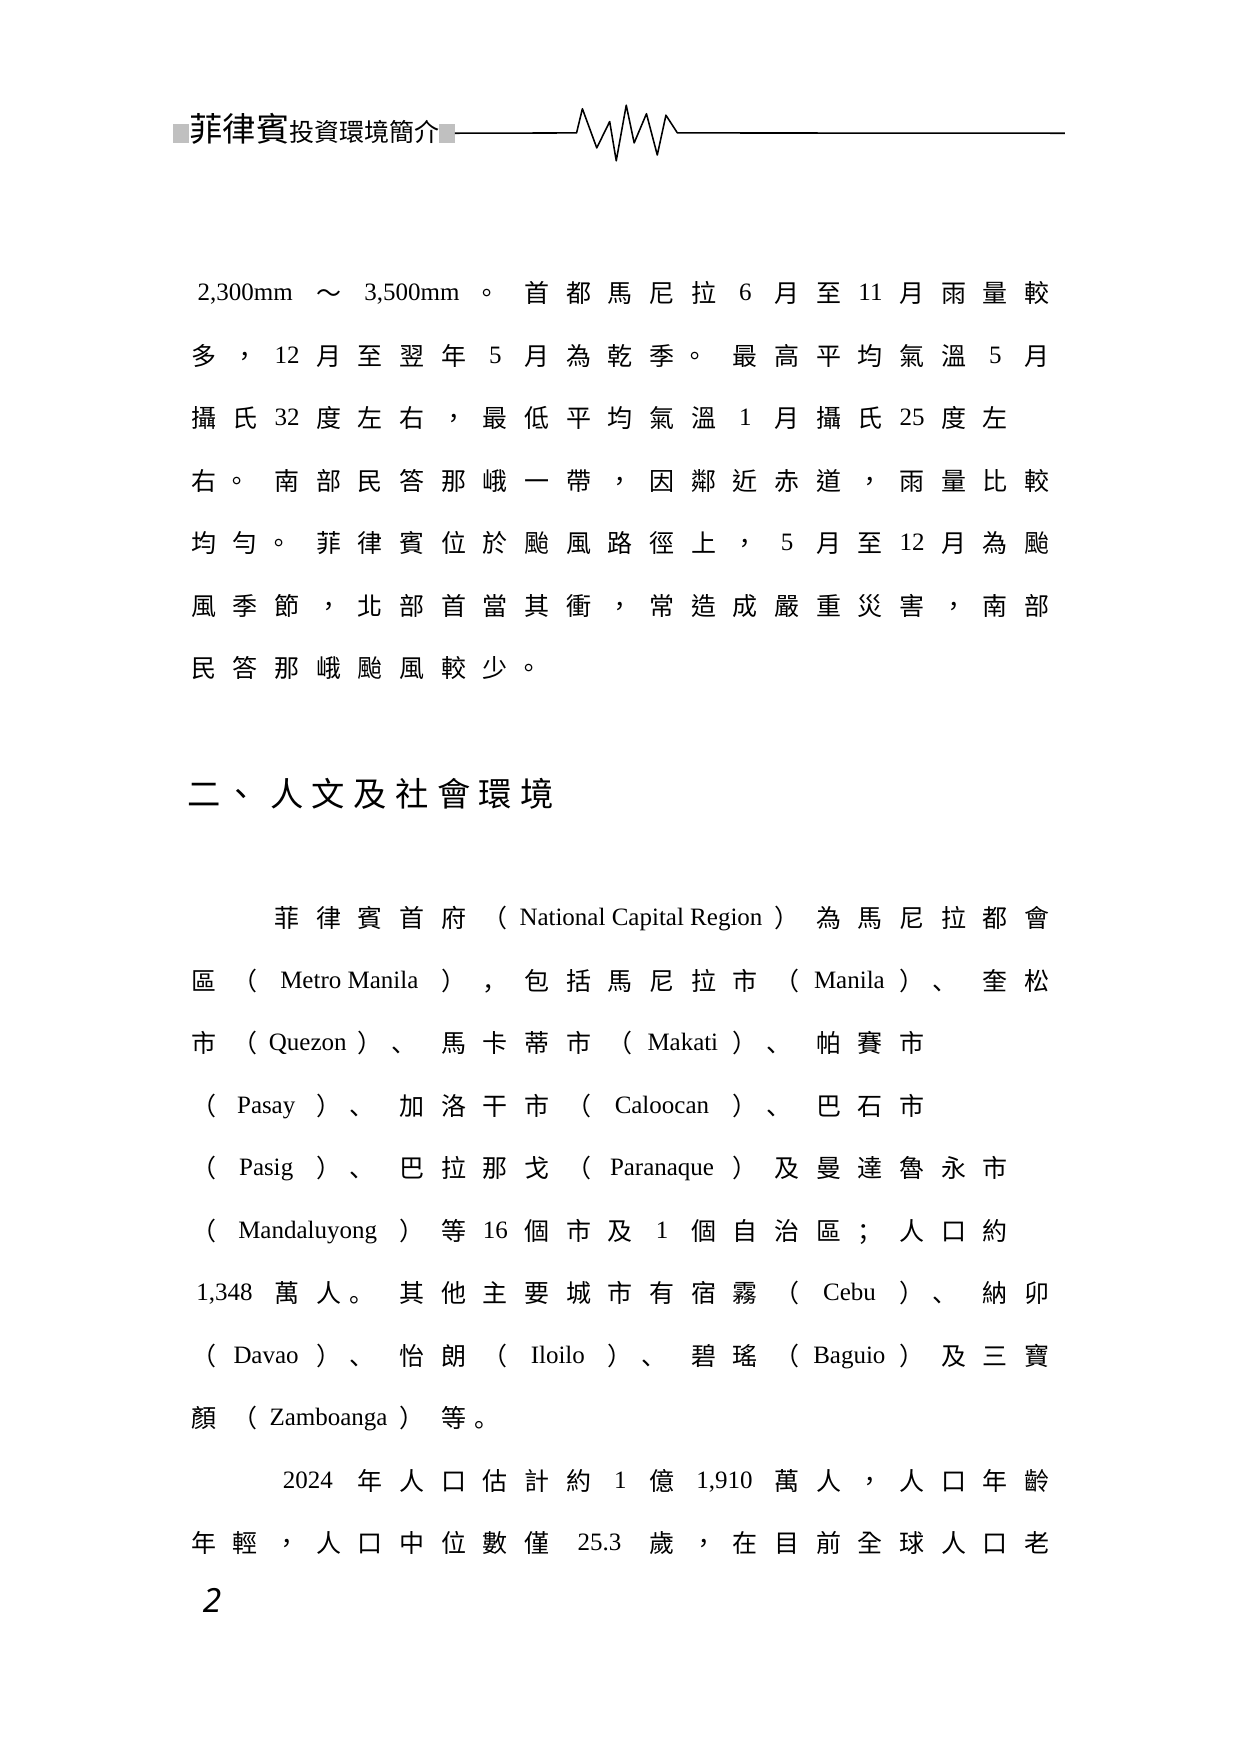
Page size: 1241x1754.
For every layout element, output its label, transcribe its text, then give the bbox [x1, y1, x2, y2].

text 2024年人口估計約1億1,910萬人，人口年齡年輕，人口中位數僅25.3歲，在目前全球人口老 [183, 1438, 1058, 1563]
text 2,300mm～3,500mm。首都馬尼拉6月至11月雨量較多，12月至翌年5月為乾季。最高平均氣溫5月攝氏32度左右，最低平均氣溫1月攝氏25度左右。南部民答那峨一帶，因鄰近赤道，雨量比較均勻。菲律賓位於颱風路徑上，5月至12月為颱風季節，北部首當其衝，常造成嚴重災害，南部民答那峨颱風較少。 [183, 250, 1058, 688]
text 菲律賓首府（National Capital Region）為馬尼拉都會區（Metro Manila），包括馬尼拉市（Manila）、奎松市（Quezon）、馬卡蒂市（Makati）、帕賽市（Pasay）、加洛干市（Caloocan）、巴石市（Pasig）、巴拉那戈（Paranaque）及曼達魯永市（Mandaluyong）等16個市及1個自治區；人口約1,348萬人。其他主要城市有宿霧（Cebu）、納卯（Davao）、怡朗（Iloilo）、碧瑤（Baguio）及三寶顏（Zamboanga）等。 [183, 875, 1058, 1438]
text 二、人文及社會環境 [183, 750, 1058, 813]
